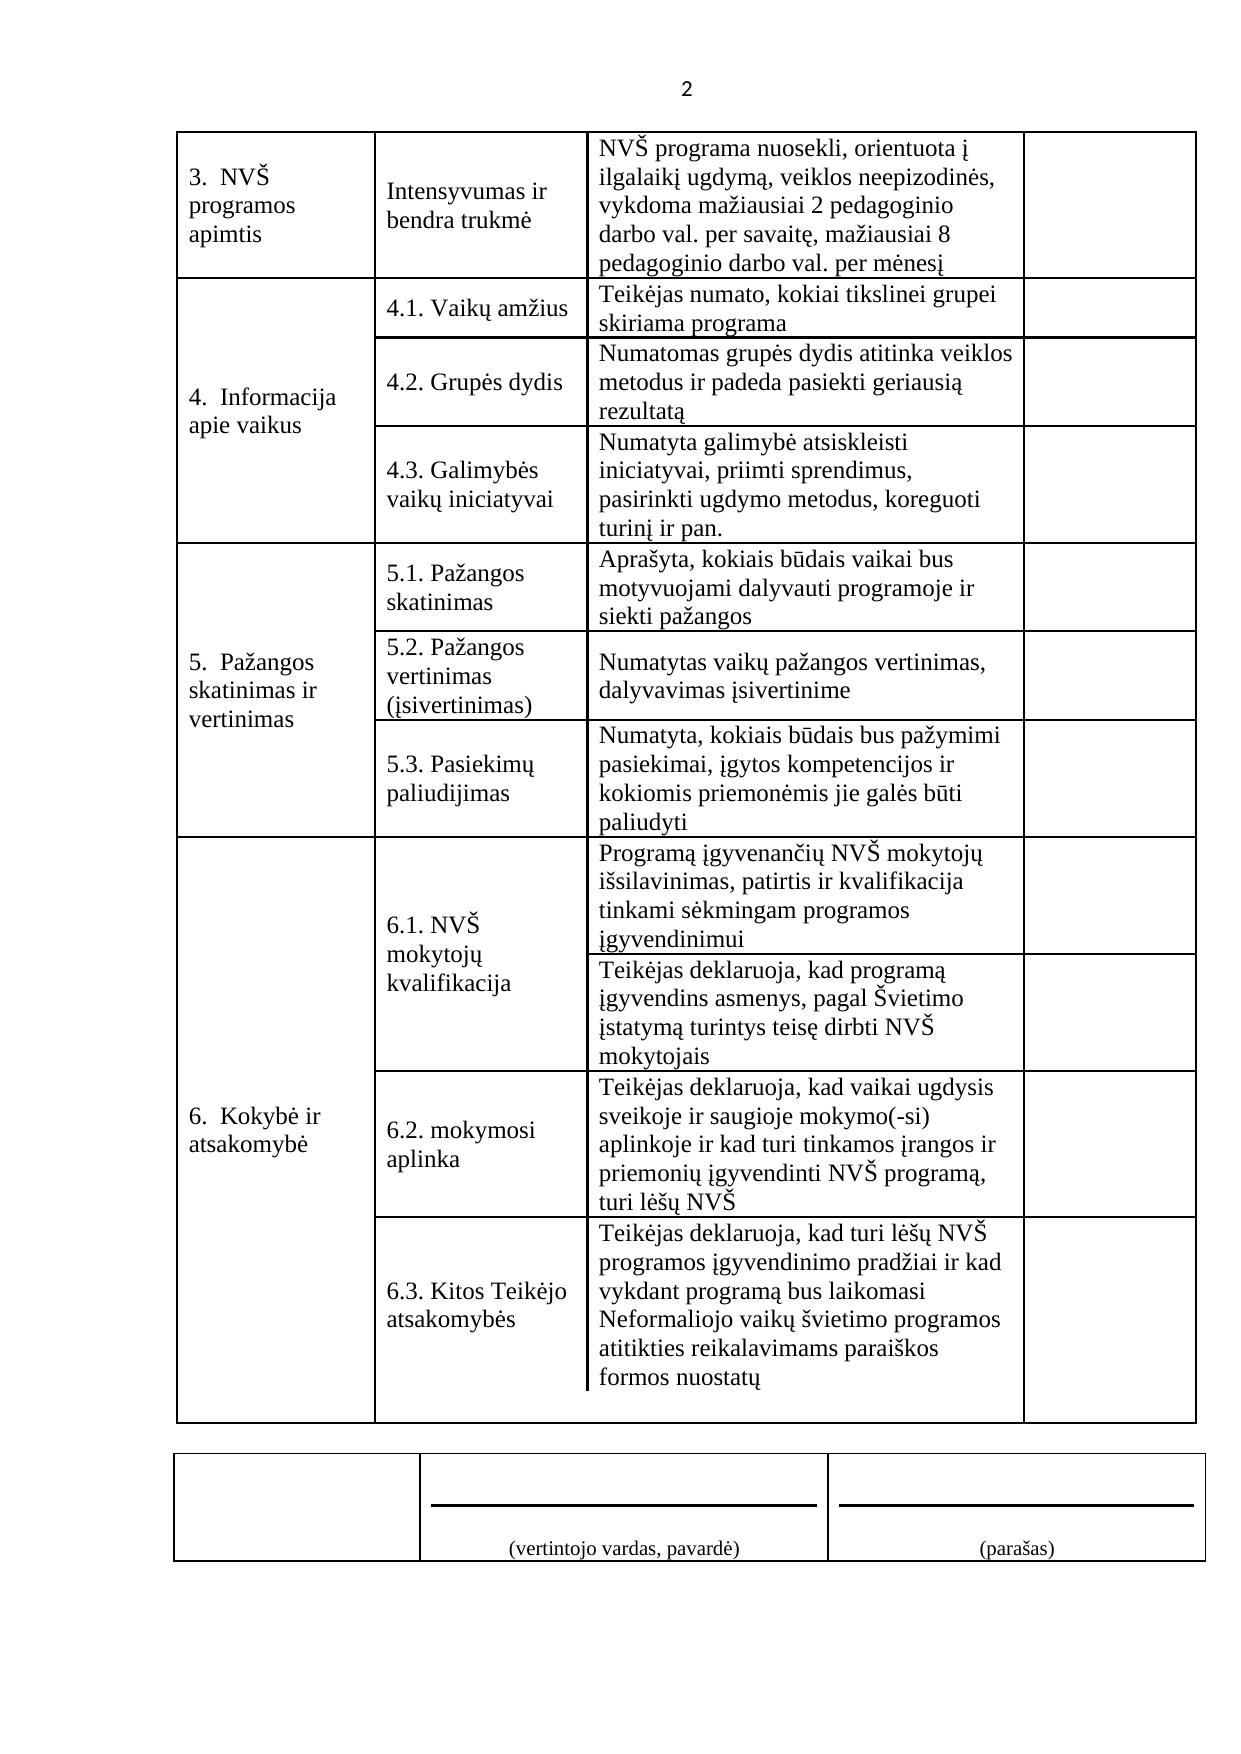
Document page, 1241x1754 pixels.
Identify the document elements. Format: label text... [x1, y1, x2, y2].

table_cell [1025, 279, 1195, 336]
table_cell Teikėjas numato, kokiai tikslinei grupei skiriama programa [589, 279, 1023, 336]
table_cell 5. Pažangos skatinimas ir vertinimas [178, 544, 374, 836]
table_cell Programą įgyvenančių NVŠ mokytojų išsilavinimas, patirtis ir kvalifikacija tinkami sėkmingam programos įgyvendinimui [589, 838, 1023, 953]
table_cell [1025, 838, 1195, 953]
table_header (vertintojo vardas, pavardė) [421, 1454, 827, 1560]
table_cell 6.2. mokymosi aplinka [376, 1072, 586, 1216]
table_cell [1025, 721, 1195, 836]
table_cell Numatytas vaikų pažangos vertinimas, dalyvavimas įsivertinime [589, 632, 1023, 718]
table_cell Teikėjas deklaruoja, kad programą įgyvendins asmenys, pagal Švietimo įstatymą turintys teisę dirbti NVŠ mokytojais [589, 955, 1023, 1070]
table_cell [1025, 544, 1195, 630]
table_cell Aprašyta, kokiais būdais vaikai bus motyvuojami dalyvauti programoje ir siekti pažangos [589, 544, 1023, 630]
table_cell Teikėjas deklaruoja, kad vaikai ugdysis sveikoje ir saugioje mokymo(-si) aplinkoje ir kad turi tinkamos įrangos ir priemonių įgyvendinti NVŠ programą, turi lėšų NVŠ [589, 1072, 1023, 1216]
table_cell 4.2. Grupės dydis [376, 339, 586, 425]
table_cell 6.1. NVŠ mokytojų kvalifikacija [376, 838, 586, 1070]
table_cell Numatomas grupės dydis atitinka veiklos metodus ir padeda pasiekti geriausią rezultatą [589, 339, 1023, 425]
table_cell [376, 1391, 1023, 1422]
table_cell [1025, 427, 1195, 542]
table_cell 5.3. Pasiekimų paliudijimas [376, 721, 586, 836]
table_cell [1025, 955, 1195, 1070]
table_header [175, 1454, 419, 1560]
table_cell 5.1. Pažangos skatinimas [376, 544, 586, 630]
table_cell 6. Kokybė ir atsakomybė [178, 838, 374, 1422]
table_cell 4. Informacija apie vaikus [178, 279, 374, 542]
table_cell 6.3. Kitos Teikėjo atsakomybės [376, 1218, 586, 1391]
table_cell [1025, 632, 1195, 718]
table_cell [1025, 133, 1195, 277]
table_cell 3. NVŠ programos apimtis [178, 133, 374, 277]
table_cell [1025, 1072, 1195, 1216]
table_cell Numatyta, kokiais būdais bus pažymimi pasiekimai, įgytos kompetencijos ir kokiomis priemonėmis jie galės būti paliudyti [589, 721, 1023, 836]
table_cell [1025, 339, 1195, 425]
table_cell [1025, 1218, 1195, 1422]
table_cell NVŠ programa nuosekli, orientuota į ilgalaikį ugdymą, veiklos neepizodinės, vykdoma mažiausiai 2 pedagoginio darbo val. per savaitę, mažiausiai 8 pedagoginio darbo val. per mėnesį [589, 133, 1023, 277]
table_cell Intensyvumas ir bendra trukmė [376, 133, 586, 277]
table_cell 5.2. Pažangos vertinimas (įsivertinimas) [376, 632, 586, 718]
table_cell 4.1. Vaikų amžius [376, 279, 586, 336]
table_cell 4.3. Galimybės vaikų iniciatyvai [376, 427, 586, 542]
table_cell Numatyta galimybė atsiskleisti iniciatyvai, priimti sprendimus, pasirinkti ugdymo metodus, koreguoti turinį ir pan. [589, 427, 1023, 542]
table_header (parašas) [829, 1454, 1205, 1560]
table_cell Teikėjas deklaruoja, kad turi lėšų NVŠ programos įgyvendinimo pradžiai ir kad vykdant programą bus laikomasi Neformaliojo vaikų švietimo programos atitikties reikalavimams paraiškos formos nuostatų [589, 1218, 1023, 1391]
